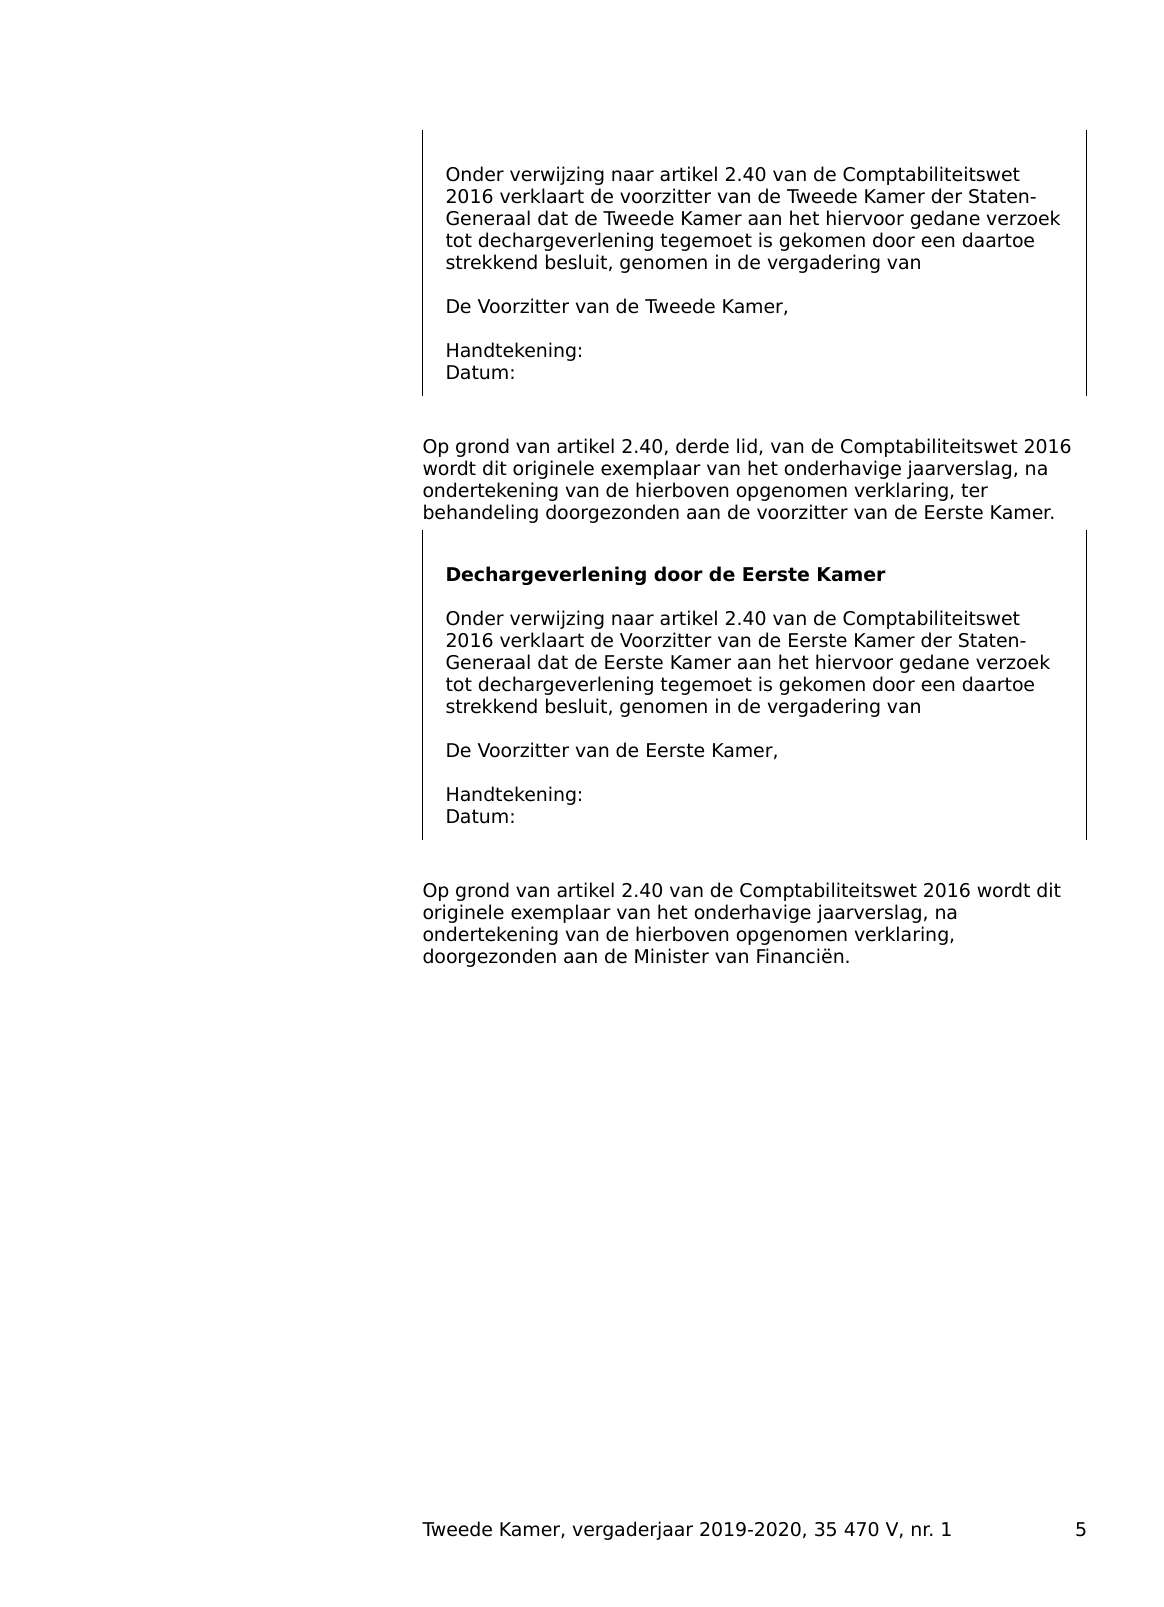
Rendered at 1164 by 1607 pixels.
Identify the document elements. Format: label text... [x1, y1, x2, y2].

table_header Dechargeverlening door de Eerste Kamer Onder verwijzing naar artikel 2.40 van de Comptabiliteitswet 2016 verklaart de Voorzitter van de Eerste Kamer der Staten-Generaal dat de Eerste Kamer aan het hiervoor gedane verzoek tot dechargeverlening tegemoet is gekomen door een daartoe strekkend besluit, genomen in de vergadering van De Voorzitter van de Eerste Kamer, Handtekening: Datum: [423, 530, 1086, 840]
table_header Onder verwijzing naar artikel 2.40 van de Comptabiliteitswet 2016 verklaart de voorzitter van de Tweede Kamer der Staten-Generaal dat de Tweede Kamer aan het hiervoor gedane verzoek tot dechargeverlening tegemoet is gekomen door een daartoe strekkend besluit, genomen in de vergadering van De Voorzitter van de Tweede Kamer, Handtekening: Datum: [423, 130, 1086, 396]
text Op grond van artikel 2.40, derde lid, van de Comptabiliteitswet 2016 wordt dit originele exemplaar van het onderhavige jaarverslag, na ondertekening van de hierboven opgenomen verklaring, ter behandeling doorgezonden aan de voorzitter van de Eerste Kamer. [422, 436, 1087, 524]
text Op grond van artikel 2.40 van de Comptabiliteitswet 2016 wordt dit originele exemplaar van het onderhavige jaarverslag, na ondertekening van de hierboven opgenomen verklaring, doorgezonden aan de Minister van Financiën. [422, 879, 1087, 967]
